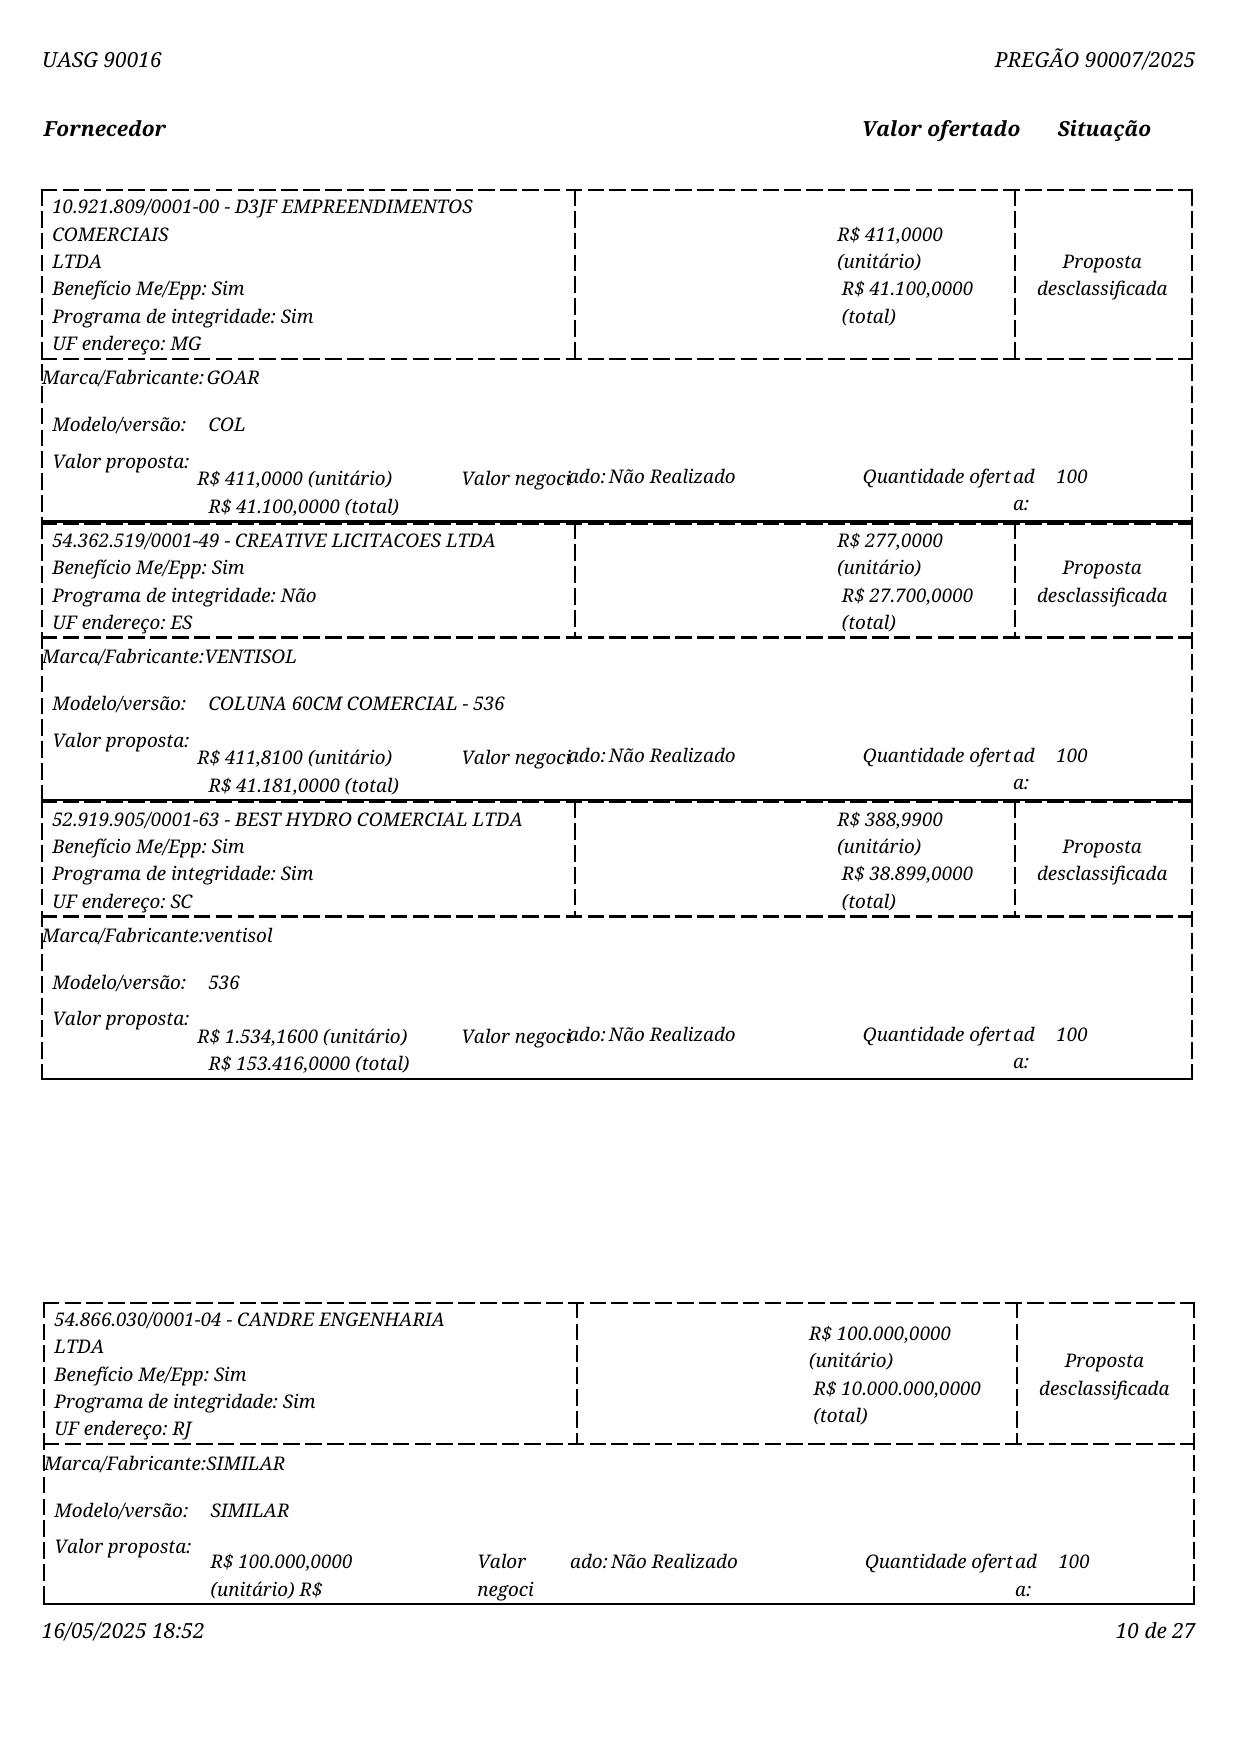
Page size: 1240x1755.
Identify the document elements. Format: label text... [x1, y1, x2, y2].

table_header [577, 1302, 809, 1443]
table_cell Quantidade ofert [807, 458, 1014, 520]
table_header [575, 801, 807, 915]
table_header R$ 388,9900 (unitário) R$ 38.899,0000 (total) [807, 801, 1014, 915]
table_header R$ 411,0000 (unitário) R$ 41.100,0000 (total) [807, 189, 1014, 358]
table_cell 100 [1046, 458, 1192, 520]
table_header 54.866.030/0001-04 - CANDRE ENGENHARIA LTDA Benefício Me/Epp: Sim Programa de integridade: Sim UF endereço: RJ [44, 1302, 477, 1443]
table_cell [577, 1494, 809, 1544]
table_cell [477, 1443, 577, 1494]
table_cell Marca/Fabricante: ventisol [42, 915, 575, 967]
table_cell Quantidade ofert [807, 1016, 1014, 1078]
table_cell [1017, 1494, 1194, 1544]
table_cell R$ 1.534,1600 (unitário) Valor negoci R$ 153.416,0000 (total) [197, 1016, 575, 1078]
table_header 52.919.905/0001-63 - BEST HYDRO COMERCIAL LTDA Benefício Me/Epp: Sim Programa de integridade: Sim UF endereço: SC [42, 801, 575, 915]
table_cell 536 [197, 967, 575, 1016]
table_cell Modelo/versão: Valor proposta: [42, 688, 197, 799]
table_cell [1017, 1443, 1194, 1494]
table_cell COL [197, 409, 575, 458]
table_cell ado: Não Realizado [575, 458, 807, 520]
table_cell 100 [1046, 737, 1192, 799]
table_cell Valor negoci [477, 1544, 577, 1603]
table_cell ada: [1017, 1544, 1048, 1603]
table_cell [575, 358, 807, 409]
table_cell R$ 411,8100 (unitário) Valor negoci R$ 41.181,0000 (total) [197, 737, 575, 799]
table_cell R$ 100.000,0000 (unitário) R$ [199, 1544, 477, 1603]
table_cell 100 [1048, 1544, 1194, 1603]
table_cell Modelo/versão: Valor proposta: [42, 967, 197, 1078]
table_header [575, 523, 807, 636]
table_header Proposta desclassificada [1017, 1302, 1194, 1443]
table_cell SIMILAR [199, 1494, 477, 1544]
table_cell [477, 1494, 577, 1544]
table_cell [1015, 358, 1192, 409]
table_cell ada: [1015, 737, 1046, 799]
table_cell 100 [1046, 1016, 1192, 1078]
table_cell COLUNA 60CM COMERCIAL - 536 [197, 688, 575, 737]
table_cell R$ 411,0000 (unitário) Valor negoci R$ 41.100,0000 (total) [197, 458, 575, 520]
table_cell [807, 409, 1014, 458]
table_header Proposta desclassificada [1015, 523, 1192, 636]
table_cell [807, 636, 1014, 688]
table_cell [575, 409, 807, 458]
table_cell [575, 967, 807, 1016]
table_cell Quantidade ofert [809, 1544, 1017, 1603]
table_cell ada: [1015, 458, 1046, 520]
table_cell Modelo/versão: Valor proposta: [42, 409, 197, 520]
table_cell [575, 636, 807, 688]
table_cell [1015, 915, 1192, 967]
table_cell ada: [1015, 1016, 1046, 1078]
table_header Proposta desclassificada [1015, 801, 1192, 915]
table_cell [1015, 636, 1192, 688]
table_cell ado: Não Realizado [575, 737, 807, 799]
table_cell Modelo/versão: Valor proposta: [44, 1494, 199, 1603]
table_cell [807, 915, 1014, 967]
table_cell [807, 358, 1014, 409]
table_header [575, 189, 807, 358]
table_cell Quantidade ofert [807, 737, 1014, 799]
table_header [477, 1302, 577, 1443]
table_cell [1015, 688, 1192, 737]
table_cell [1015, 409, 1192, 458]
table_cell [1015, 967, 1192, 1016]
table_header R$ 277,0000 (unitário) R$ 27.700,0000 (total) [807, 523, 1014, 636]
table_cell ado: Não Realizado [577, 1544, 809, 1603]
table_cell [575, 688, 807, 737]
table_cell Marca/Fabricante: SIMILAR [44, 1443, 477, 1494]
table_cell Marca/Fabricante: GOAR [42, 358, 575, 409]
table_header 10.921.809/0001-00 - D3JF EMPREENDIMENTOS COMERCIAIS LTDA Benefício Me/Epp: Sim Programa de integridade: Sim UF endereço: MG [42, 189, 575, 358]
table_cell [809, 1443, 1017, 1494]
table_cell [577, 1443, 809, 1494]
table_cell ado: Não Realizado [575, 1016, 807, 1078]
table_cell [807, 688, 1014, 737]
table_cell Marca/Fabricante: VENTISOL [42, 636, 575, 688]
table_cell [807, 967, 1014, 1016]
table_header 54.362.519/0001-49 - CREATIVE LICITACOES LTDA Benefício Me/Epp: Sim Programa de integridade: Não UF endereço: ES [42, 523, 575, 636]
table_cell [575, 915, 807, 967]
table_cell [809, 1494, 1017, 1544]
table_header R$ 100.000,0000 (unitário) R$ 10.000.000,0000 (total) [809, 1302, 1017, 1443]
table_header Proposta desclassificada [1015, 189, 1192, 358]
